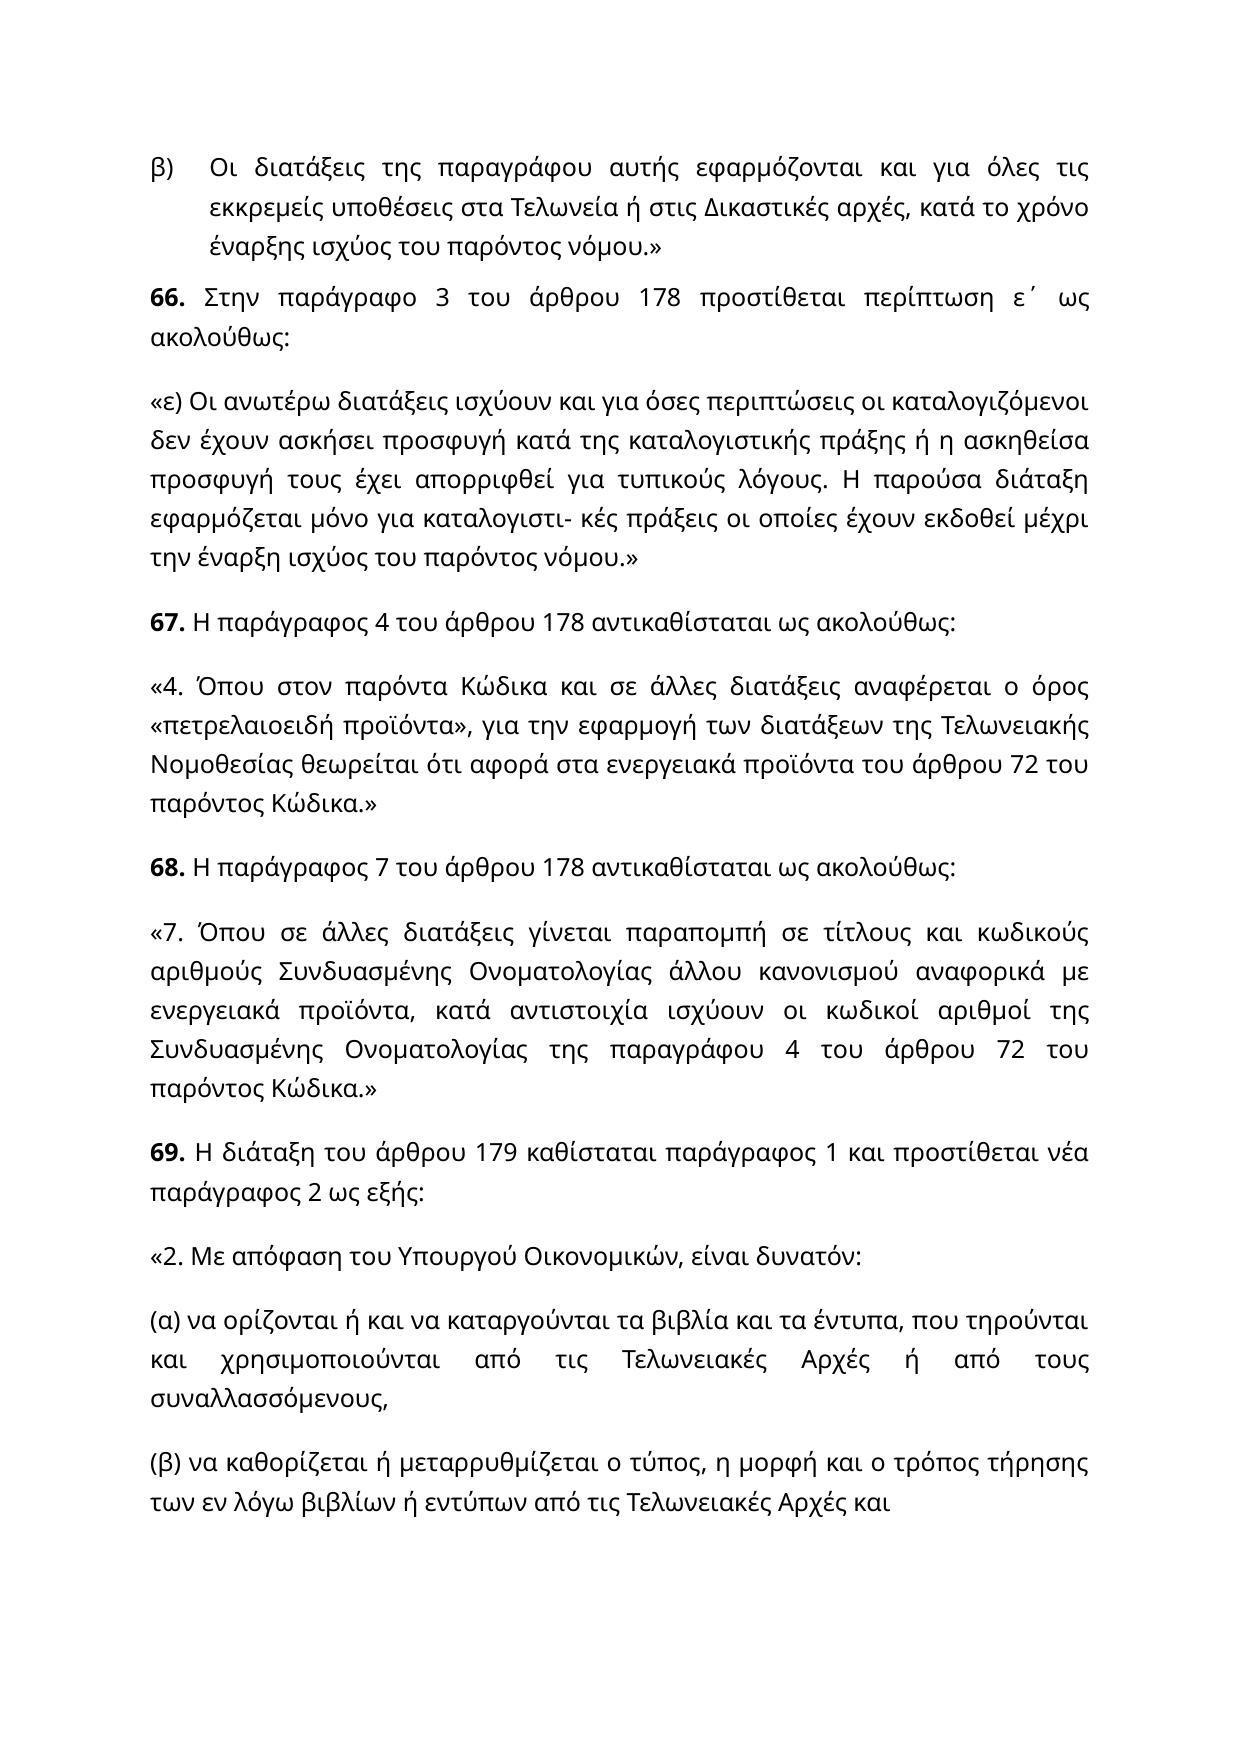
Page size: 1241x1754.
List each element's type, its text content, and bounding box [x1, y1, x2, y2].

text «ε) Οι ανωτέρω διατάξεις ισχύουν και για όσες περιπτώσεις οι καταλογιζόμενοι δεν έχουν ασκήσει προσφυγή κατά της καταλογιστικής πράξης ή η ασκηθείσα προσφυγή τους έχει απορριφθεί για τυπικούς λόγους. Η παρούσα διάταξη εφαρμόζεται μόνο για καταλογιστι- κές πράξεις οι οποίες έχουν εκδοθεί μέχρι την έναρξη ισχύος του παρόντος νόμου.» [150, 383, 1090, 574]
text 68. Η παράγραφος 7 του άρθρου 178 αντικαθίσταται ως ακολούθως: [150, 850, 1090, 884]
text (β) να καθορίζεται ή μεταρρυθμίζεται ο τύπος, η μορφή και ο τρόπος τήρησης των εν λόγω βιβλίων ή εντύπων από τις Τελωνειακές Αρχές και [150, 1445, 1090, 1518]
text 69. Η διάταξη του άρθρου 179 καθίσταται παράγραφος 1 και προστίθεται νέα παράγραφος 2 ως εξής: [150, 1135, 1090, 1208]
text «2. Με απόφαση του Υπουργού Οικονομικών, είναι δυνατόν: [150, 1238, 1090, 1272]
text «7. Όπου σε άλλες διατάξεις γίνεται παραπομπή σε τίτλους και κωδικούς αριθμούς Συνδυασμένης Ονοματολογίας άλλου κανονισμού αναφορικά με ενεργειακά προϊόντα, κατά αντιστοιχία ισχύουν οι κωδικοί αριθμοί της Συνδυασμένης Ονοματολογίας της παραγράφου 4 του άρθρου 72 του παρόντος Κώδικα.» [150, 914, 1090, 1105]
text (α) να ορίζονται ή και να καταργούνται τα βιβλία και τα έντυπα, που τηρούνται και χρησιμοποιούνται από τις Τελωνειακές Αρχές ή από τους συναλλασσόμενους, [150, 1302, 1090, 1415]
text «4. Όπου στον παρόντα Κώδικα και σε άλλες διατάξεις αναφέρεται ο όρος «πετρελαιοειδή προϊόντα», για την εφαρμογή των διατάξεων της Τελωνειακής Νομοθεσίας θεωρείται ότι αφορά στα ενεργειακά προϊόντα του άρθρου 72 του παρόντος Κώδικα.» [150, 668, 1090, 820]
text 66. Στην παράγραφο 3 του άρθρου 178 προστίθεται περίπτωση ε΄ ως ακολούθως: [150, 280, 1090, 353]
list β) Οι διατάξεις της παραγράφου αυτής εφαρμόζονται και για όλες τις εκκρεμείς υποθέσεις στα Τελωνεία ή στις Δικαστικές αρχές, κατά το χρόνο έναρξης ισχύος του παρόντος νόμου.» [150, 150, 1090, 262]
text 67. Η παράγραφος 4 του άρθρου 178 αντικαθίσταται ως ακολούθως: [150, 604, 1090, 638]
